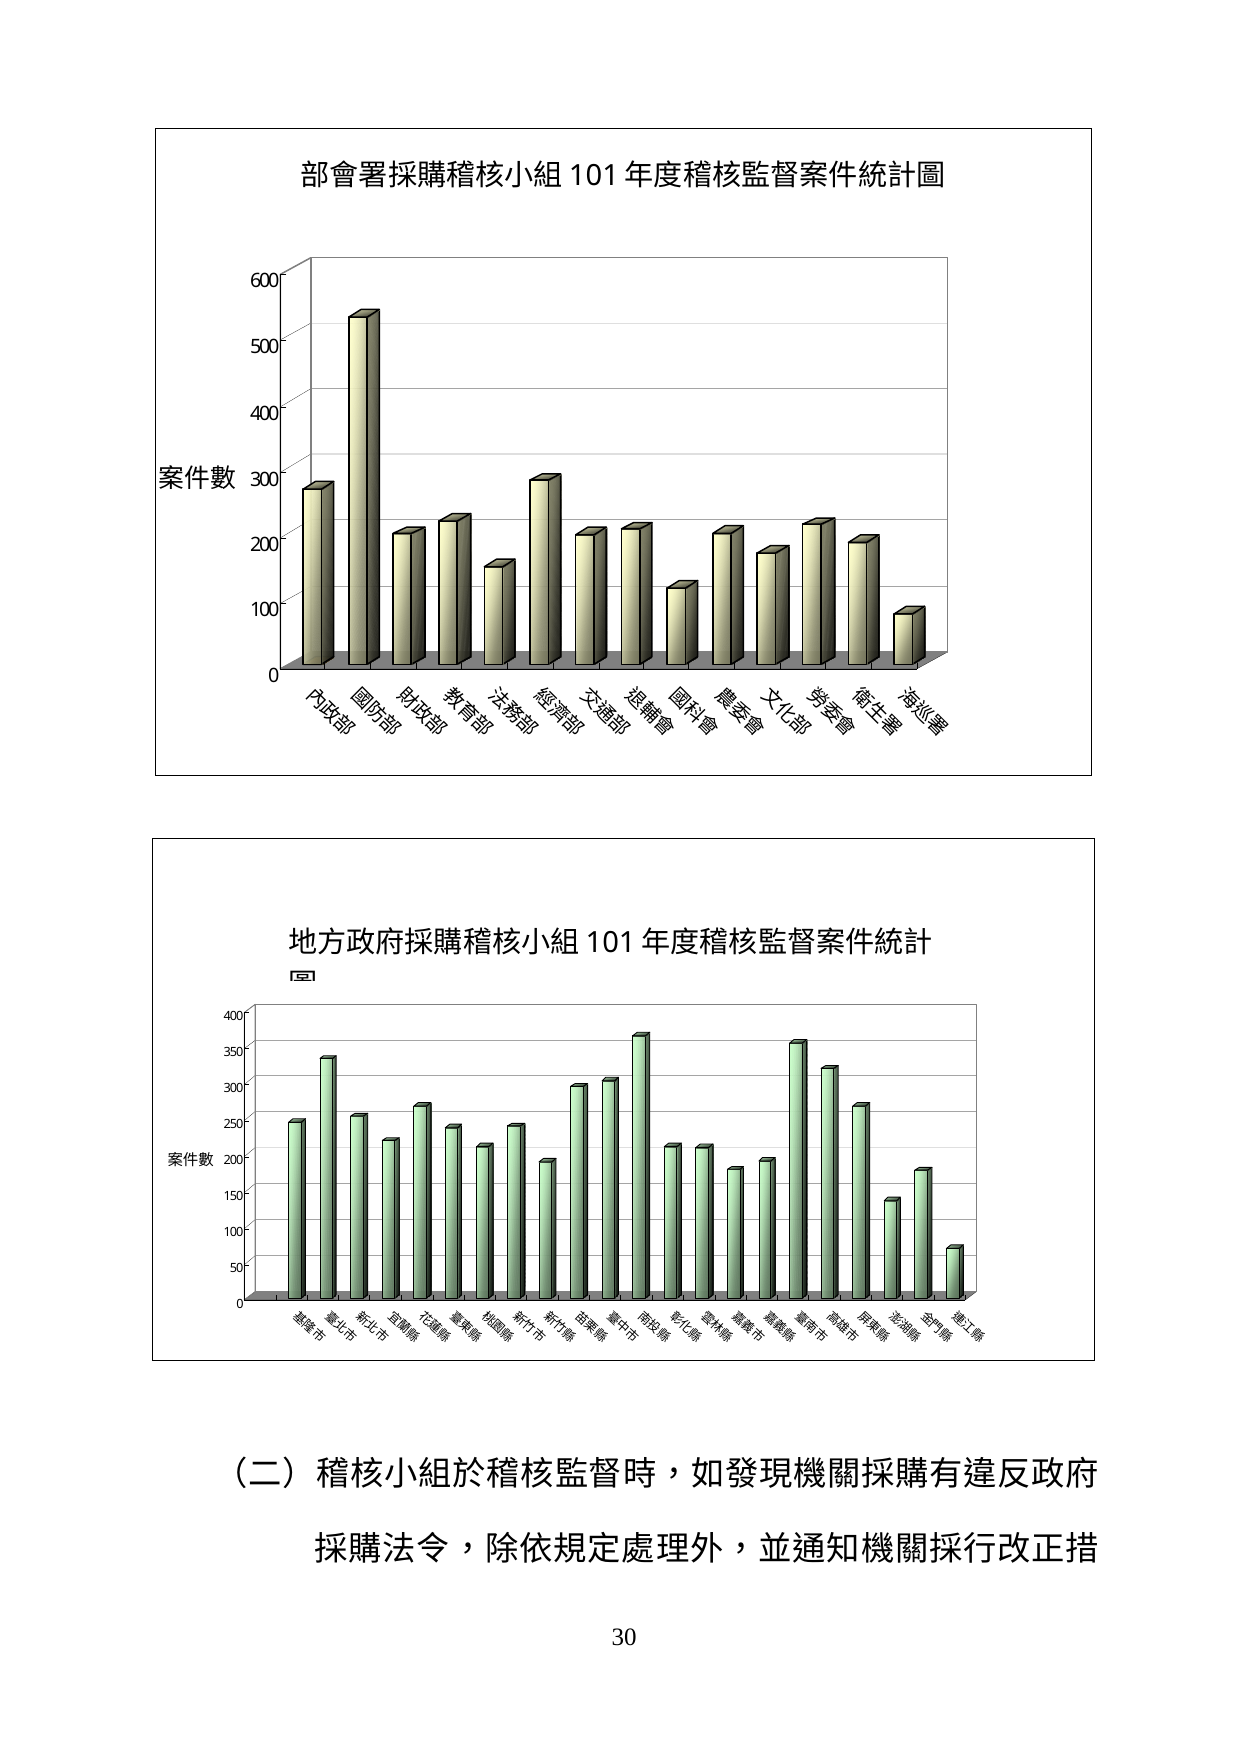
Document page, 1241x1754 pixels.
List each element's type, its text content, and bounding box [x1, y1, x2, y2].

text （二）稽核小組於稽核監督時，如發現機關採購有違反政府採購法令，除依規定處理外，並通知機關採行改正措 [214, 1433, 1100, 1583]
text 部會署採購稽核小組101年度稽核監督案件統計圖 [300, 152, 970, 194]
text 地方政府採購稽核小組101年度稽核監督案件統計圖 [288, 918, 958, 981]
